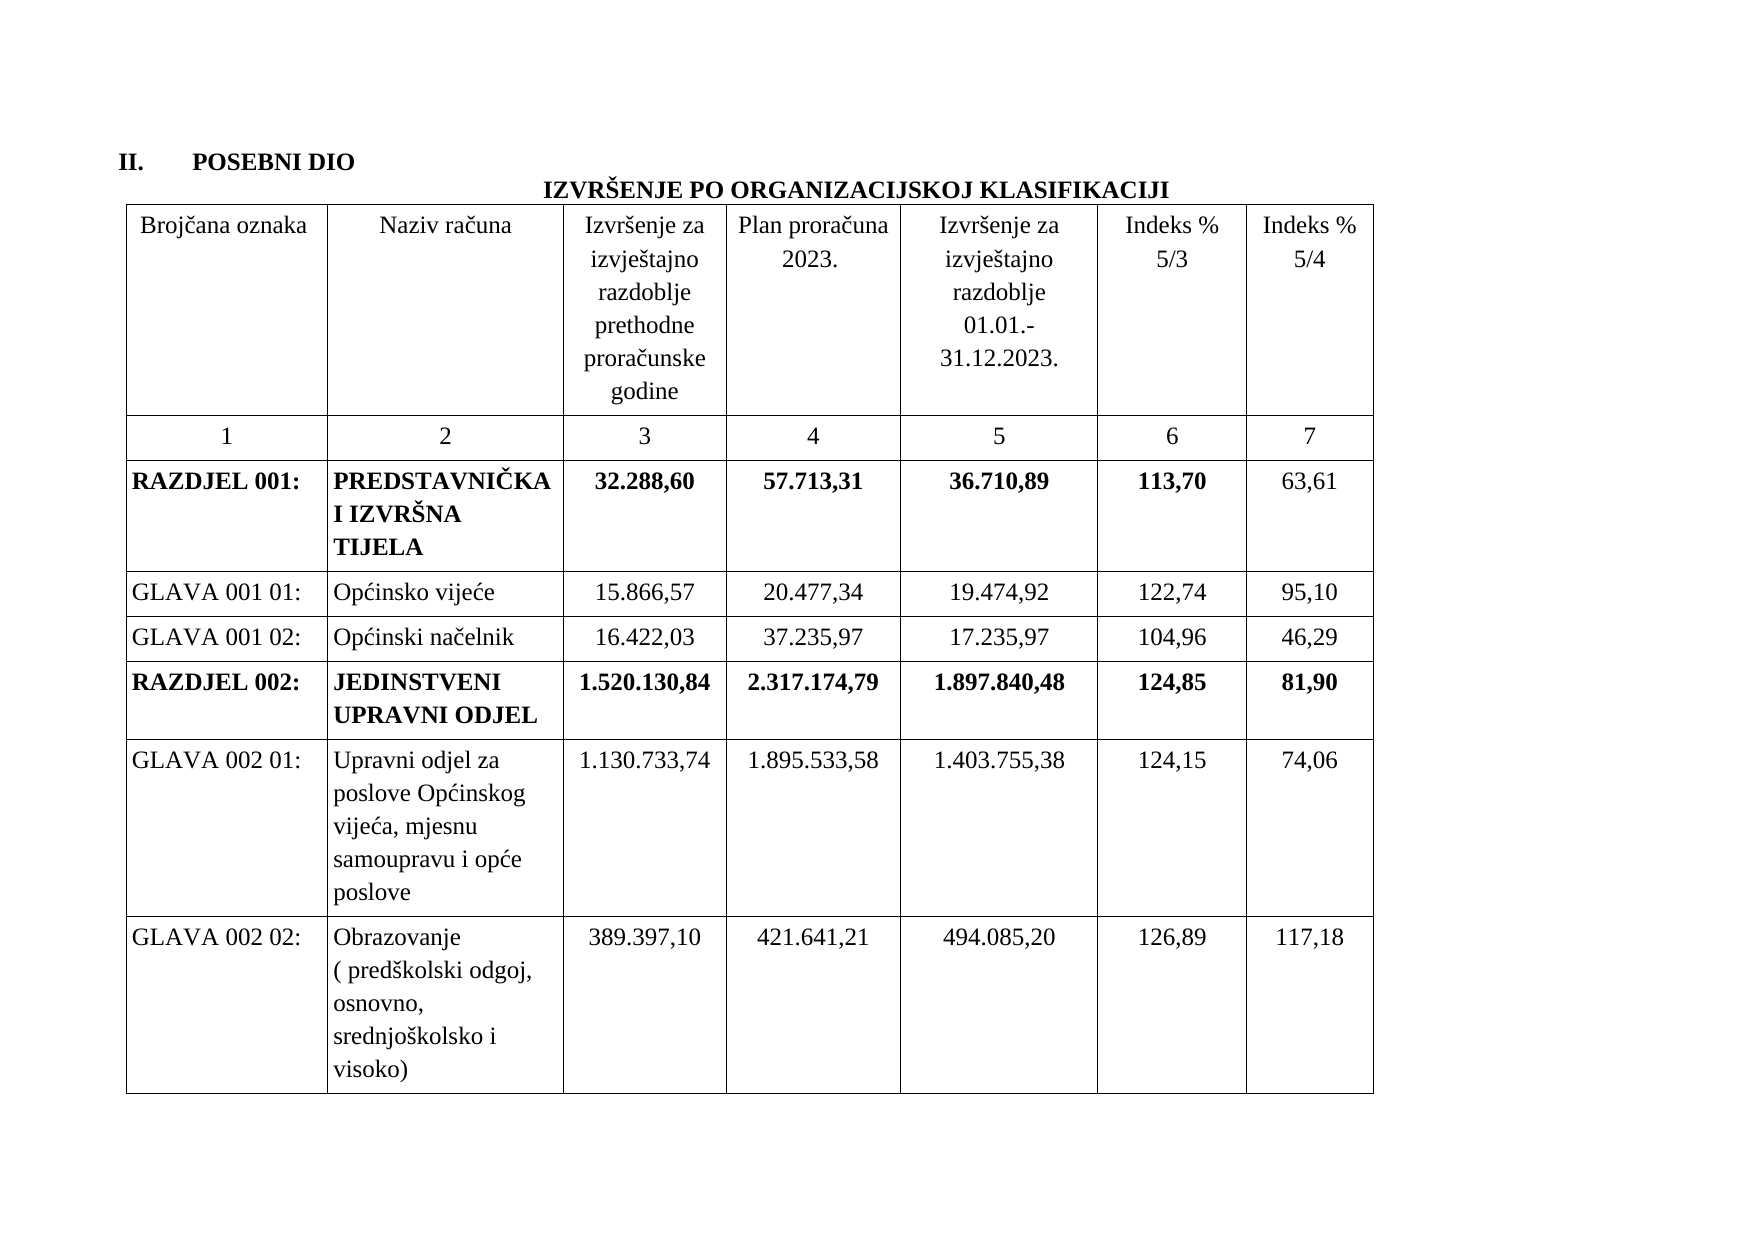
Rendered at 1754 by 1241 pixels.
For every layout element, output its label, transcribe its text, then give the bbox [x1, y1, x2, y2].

table_cell 1.520.130,84 [564, 662, 726, 738]
text II. POSEBNI DIO [118, 147, 1595, 176]
table_cell 117,18 [1247, 917, 1373, 1093]
table_cell 63,61 [1247, 461, 1373, 571]
table_cell 95,10 [1247, 572, 1373, 616]
table_cell 113,70 [1098, 461, 1246, 571]
table_cell 1.130.733,74 [564, 740, 726, 916]
table_cell 1 [127, 416, 327, 459]
table_cell 7 [1247, 416, 1373, 459]
table_header Brojčana oznaka [127, 205, 327, 414]
table_cell 4 [727, 416, 900, 459]
table_cell 2 [328, 416, 563, 459]
table_cell Upravni odjel za poslove Općinskog vijeća, mjesnu samoupravu i opće poslove [328, 740, 563, 916]
table_cell Općinsko vijeće [328, 572, 563, 616]
table_cell 122,74 [1098, 572, 1246, 616]
table_cell 1.403.755,38 [901, 740, 1097, 916]
text IZVRŠENJE PO ORGANIZACIJSKOJ KLASIFIKACIJI [118, 176, 1595, 204]
table_cell Općinski načelnik [328, 617, 563, 661]
table_cell JEDINSTVENI UPRAVNI ODJEL [328, 662, 563, 738]
table_cell 46,29 [1247, 617, 1373, 661]
table_cell 16.422,03 [564, 617, 726, 661]
table_header Izvršenje za izvještajno razdoblje 01.01.-31.12.2023. [901, 205, 1097, 414]
table_header Indeks % 5/4 [1247, 205, 1373, 414]
table_cell 126,89 [1098, 917, 1246, 1093]
table_cell PREDSTAVNIČKA I IZVRŠNA TIJELA [328, 461, 563, 571]
table_cell 3 [564, 416, 726, 459]
table_cell GLAVA 002 01: [127, 740, 327, 916]
table_cell RAZDJEL 002: [127, 662, 327, 738]
table_cell 15.866,57 [564, 572, 726, 616]
table_cell GLAVA 001 02: [127, 617, 327, 661]
table_header Izvršenje za izvještajno razdoblje prethodne proračunske godine [564, 205, 726, 414]
table_cell 36.710,89 [901, 461, 1097, 571]
table_cell 74,06 [1247, 740, 1373, 916]
table_cell 1.895.533,58 [727, 740, 900, 916]
table_header Plan proračuna 2023. [727, 205, 900, 414]
table_cell 6 [1098, 416, 1246, 459]
table_cell 389.397,10 [564, 917, 726, 1093]
table_cell 37.235,97 [727, 617, 900, 661]
table_cell 1.897.840,48 [901, 662, 1097, 738]
table_cell 124,15 [1098, 740, 1246, 916]
table_header Indeks % 5/3 [1098, 205, 1246, 414]
table_cell 57.713,31 [727, 461, 900, 571]
table_header Naziv računa [328, 205, 563, 414]
table_cell 17.235,97 [901, 617, 1097, 661]
table_cell Obrazovanje ( predškolski odgoj, osnovno, srednjoškolsko i visoko) [328, 917, 563, 1093]
table_cell 32.288,60 [564, 461, 726, 571]
table_cell RAZDJEL 001: [127, 461, 327, 571]
table_cell 81,90 [1247, 662, 1373, 738]
table_cell 5 [901, 416, 1097, 459]
table_cell GLAVA 001 01: [127, 572, 327, 616]
table_cell 20.477,34 [727, 572, 900, 616]
table_cell 421.641,21 [727, 917, 900, 1093]
table_cell 2.317.174,79 [727, 662, 900, 738]
table_cell 19.474,92 [901, 572, 1097, 616]
table_cell 494.085,20 [901, 917, 1097, 1093]
table_cell 104,96 [1098, 617, 1246, 661]
table_cell GLAVA 002 02: [127, 917, 327, 1093]
table_cell 124,85 [1098, 662, 1246, 738]
